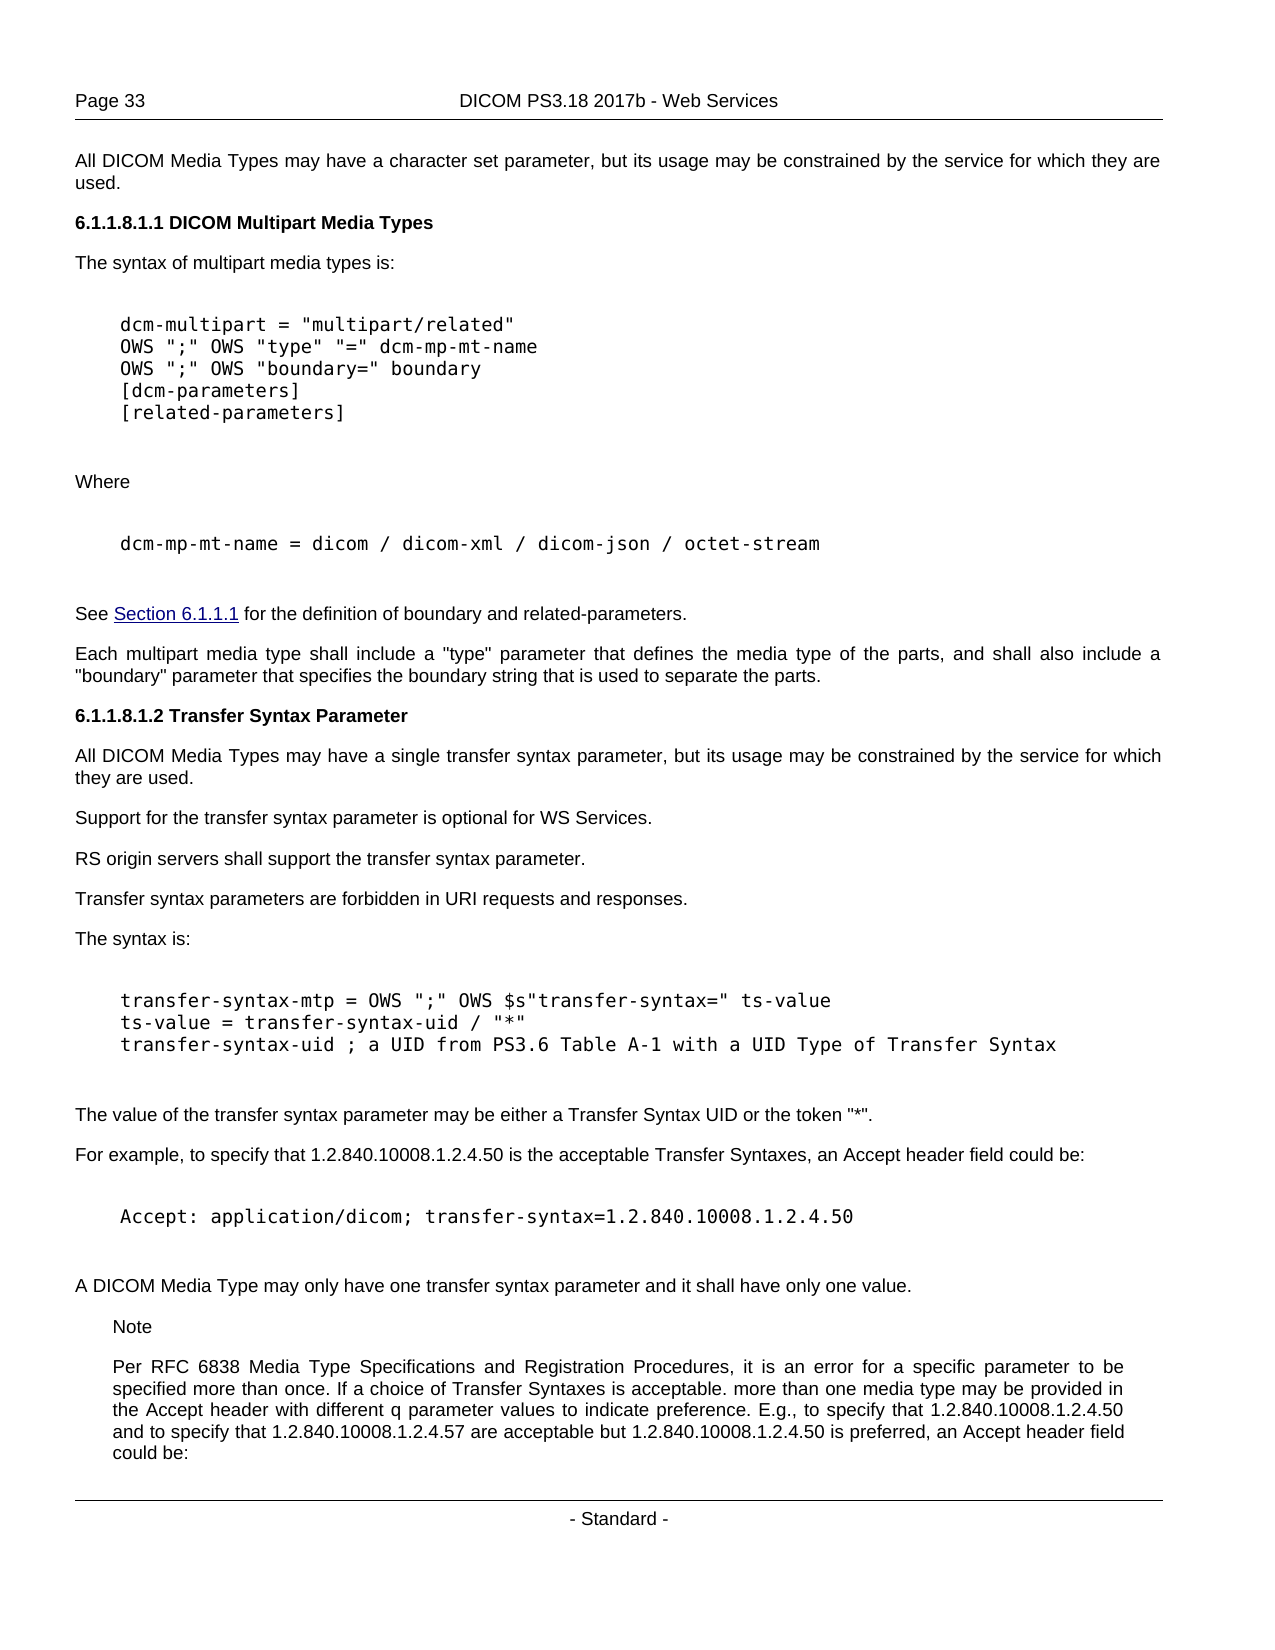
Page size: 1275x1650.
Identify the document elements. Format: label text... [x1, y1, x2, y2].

text A DICOM Media Type may only have one transfer syntax parameter and it shall have only one value. [75, 1275, 1162, 1297]
text Accept: application/dicom; transfer-syntax=1.2.840.10008.1.2.4.50 [75, 1184, 1162, 1257]
text transfer-syntax-mtp = OWS ";" OWS $s"transfer-syntax=" ts-value ts-value = transfer-syntax-uid / "*" transfer-syntax-uid ; a UID from PS3.6 Table A-1 with a UID Type of Transfer Syntax [75, 968, 1162, 1085]
text Where [75, 471, 1162, 493]
text All DICOM Media Types may have a character set parameter, but its usage may be constrained by the service for which they are used. [75, 150, 1162, 193]
text The syntax of multipart media types is: [75, 252, 1162, 274]
text See Section 6.1.1.1 for the definition of boundary and related-parameters. [75, 603, 1162, 624]
text 6.1.1.8.1.1 DICOM Multipart Media Types [75, 212, 1162, 233]
text Transfer syntax parameters are forbidden in URI requests and responses. [75, 888, 1162, 909]
text Note [112, 1316, 1125, 1337]
text Support for the transfer syntax parameter is optional for WS Services. [75, 807, 1162, 829]
text 6.1.1.8.1.2 Transfer Syntax Parameter [75, 705, 1162, 727]
text For example, to specify that 1.2.840.10008.1.2.4.50 is the acceptable Transfer Syntaxes, an Accept header field could be: [75, 1144, 1162, 1165]
text Per RFC 6838 Media Type Specifications and Registration Procedures, it is an error for a specific parameter to be specified more than once. If a choice of Transfer Syntaxes is acceptable. more than one media type may be provided in the Accept header with different q parameter values to indicate preference. E.g., to specify that 1.2.840.10008.1.2.4.50 and to specify that 1.2.840.10008.1.2.4.57 are acceptable but 1.2.840.10008.1.2.4.50 is preferred, an Accept header field could be: [112, 1356, 1125, 1464]
text RS origin servers shall support the transfer syntax parameter. [75, 847, 1162, 869]
text All DICOM Media Types may have a single transfer syntax parameter, but its usage may be constrained by the service for which they are used. [75, 745, 1162, 788]
text dcm-multipart = "multipart/related" OWS ";" OWS "type" "=" dcm-mp-mt-name OWS ";" OWS "boundary=" boundary [dcm-parameters] [related-parameters] [75, 292, 1162, 452]
text The value of the transfer syntax parameter may be either a Transfer Syntax UID or the token "*". [75, 1103, 1162, 1125]
text Each multipart media type shall include a "type" parameter that defines the media type of the parts, and shall also include a "boundary" parameter that specifies the boundary string that is used to separate the parts. [75, 643, 1162, 686]
text dcm-mp-mt-name = dicom / dicom-xml / dicom-json / octet-stream [75, 512, 1162, 584]
text The syntax is: [75, 928, 1162, 950]
